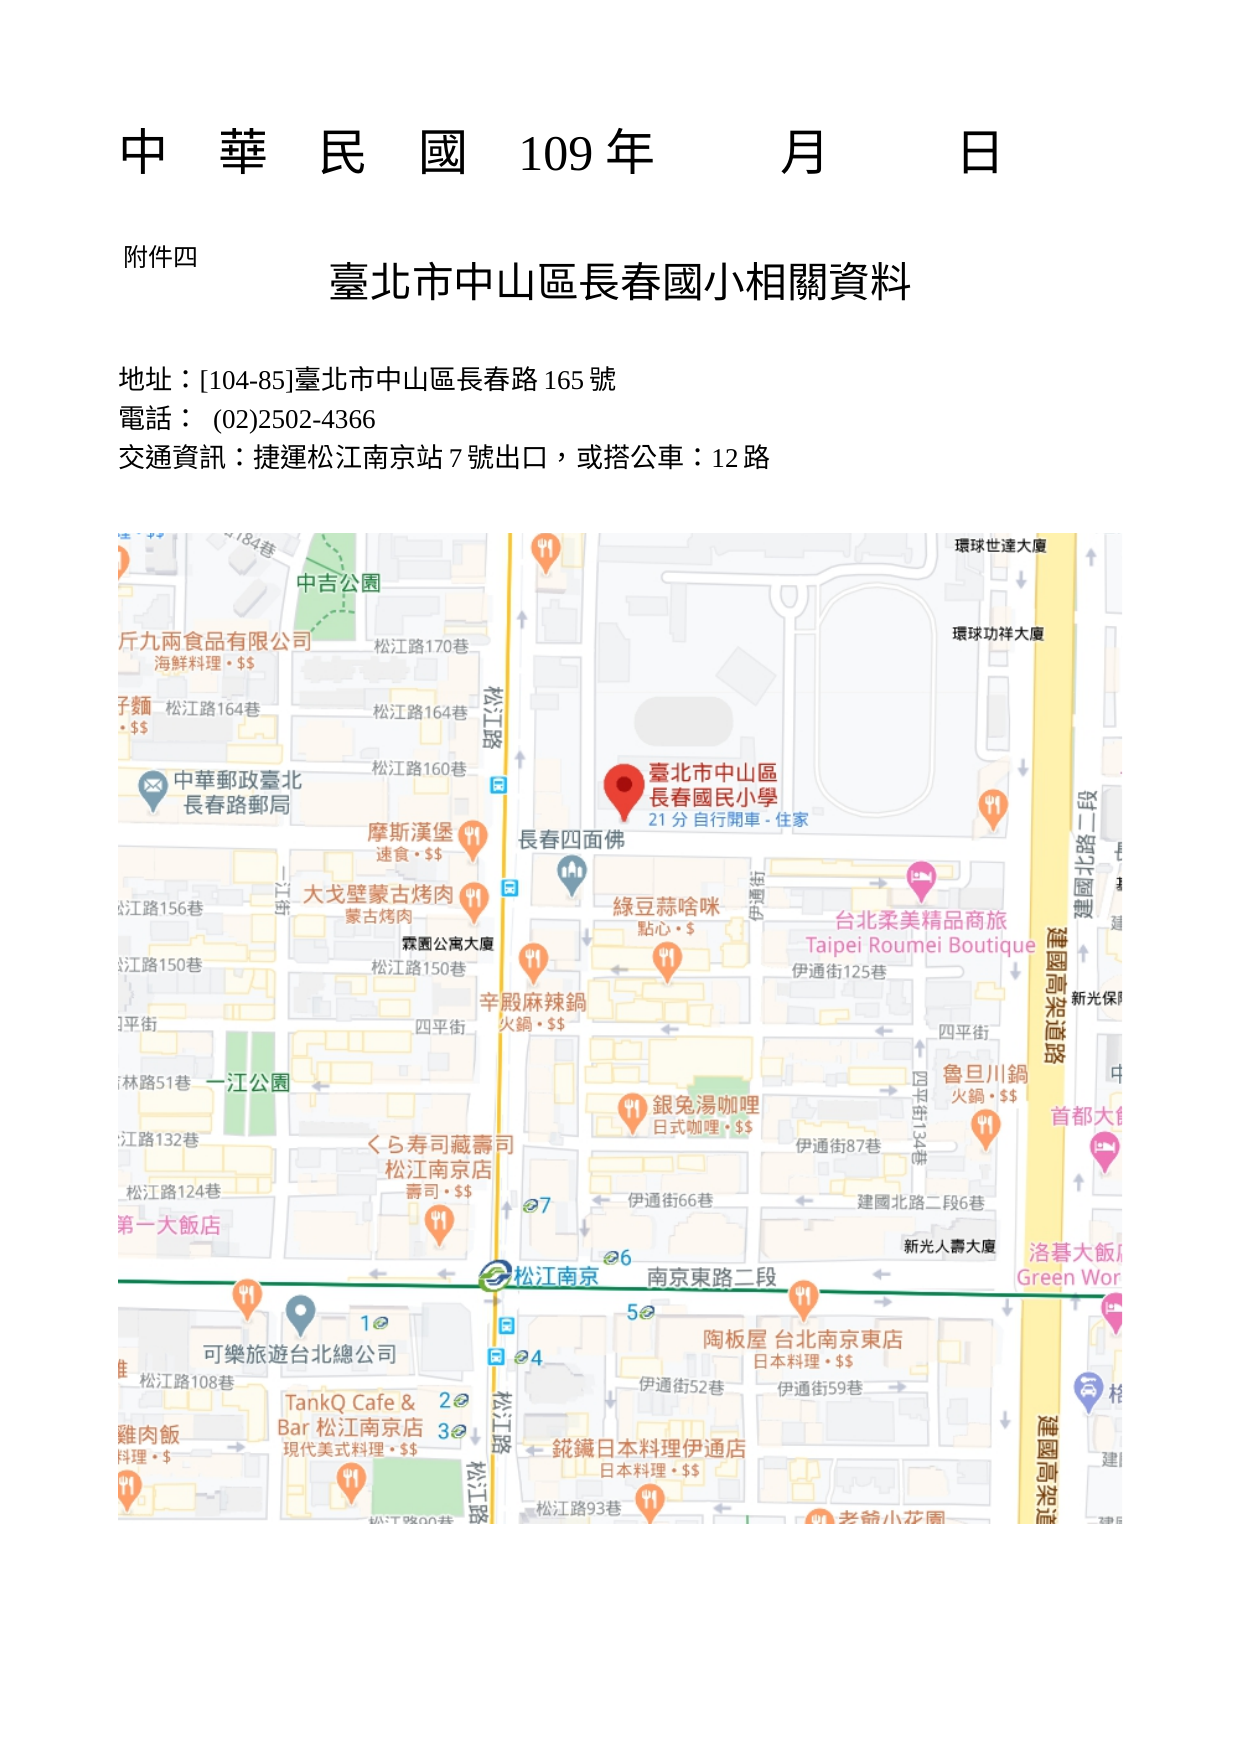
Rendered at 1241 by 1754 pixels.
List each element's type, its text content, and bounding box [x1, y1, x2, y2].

subtitle 地址：[104-85]臺北市中山區長春路165號 [118, 358, 1122, 397]
text 附件四 [123, 238, 206, 273]
subtitle 電話： (02)2502-4366 [118, 397, 1122, 436]
text 中 華 民 國 109 年 月 日 [118, 112, 1122, 184]
subtitle 交通資訊：捷運松江南京站7號出口，或搭公車：12路 [118, 436, 1122, 476]
subtitle 臺北市中山區長春國小相關資料 [118, 249, 1122, 310]
